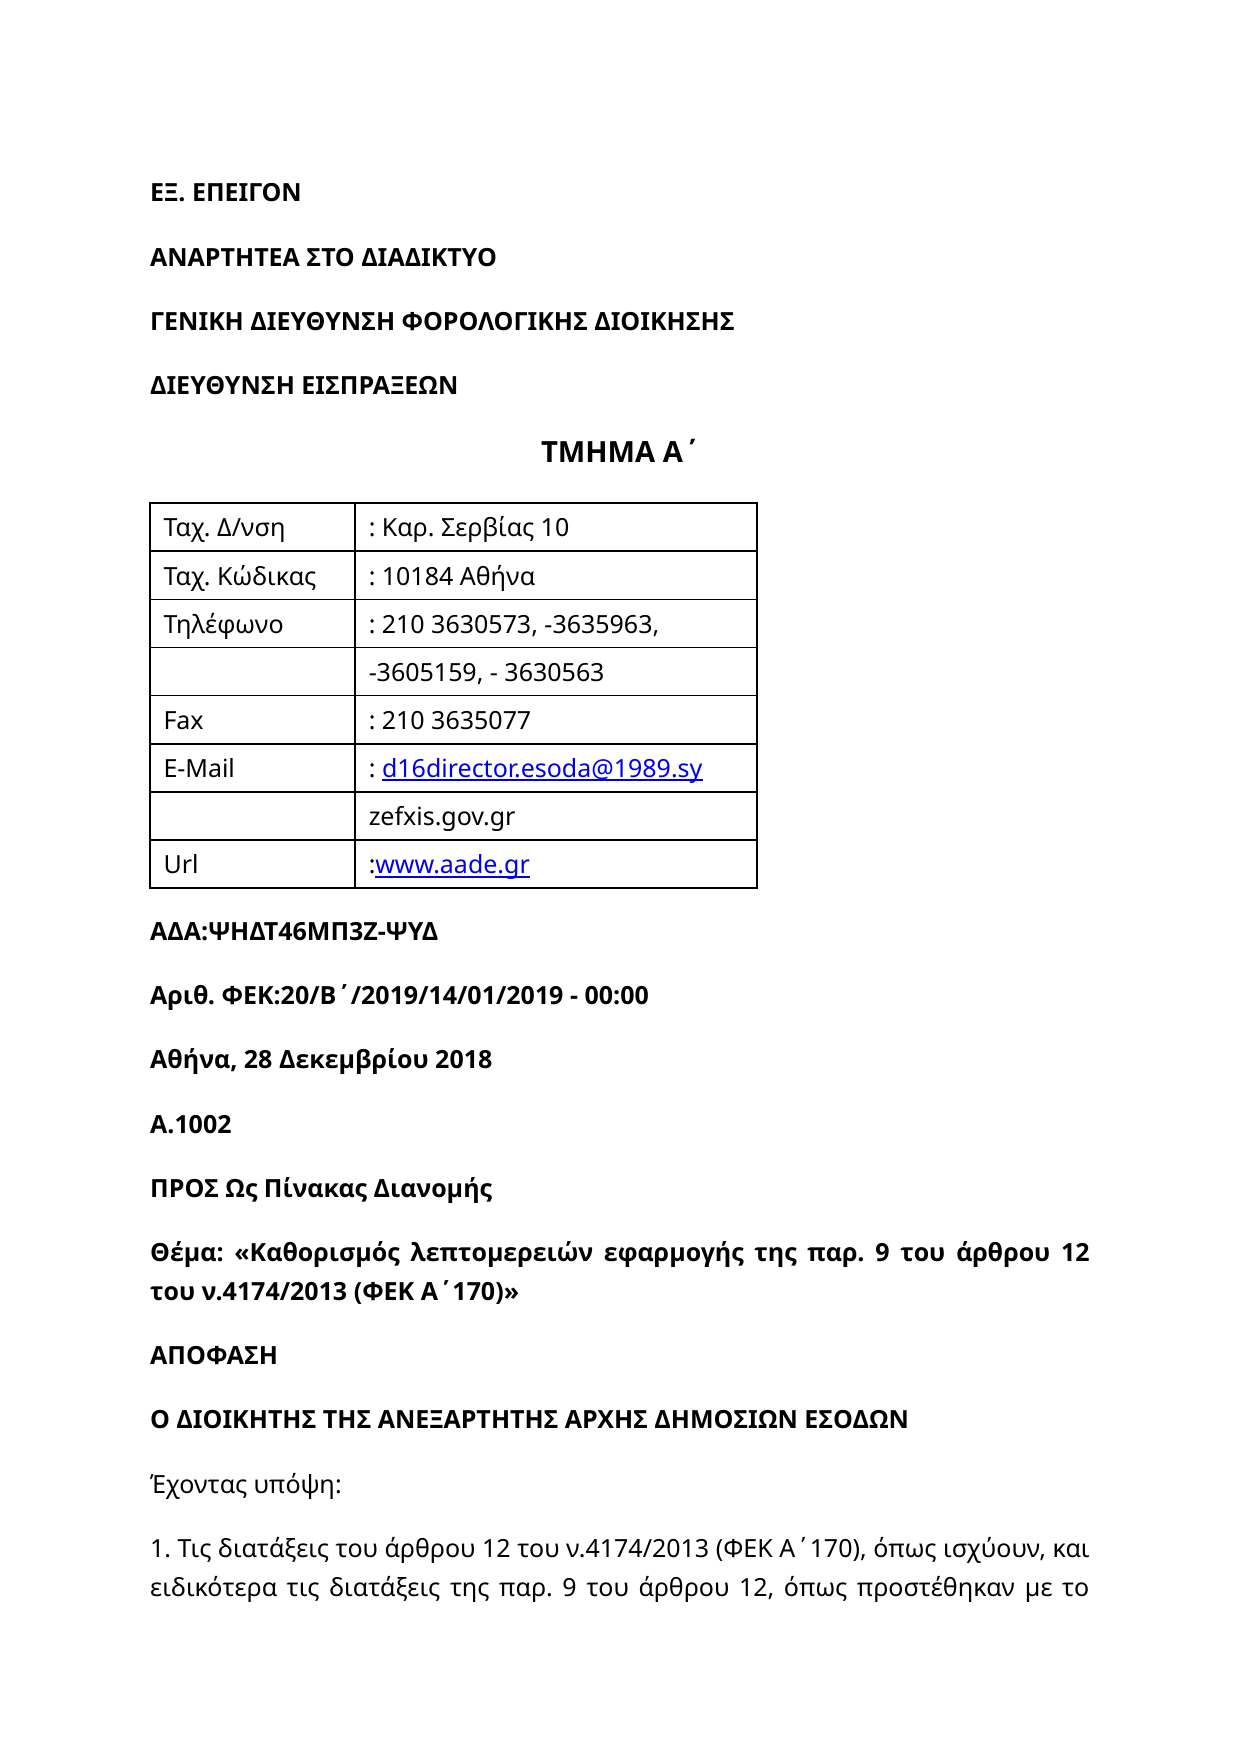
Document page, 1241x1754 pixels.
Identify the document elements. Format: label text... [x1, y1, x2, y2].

text Αθήνα, 28 Δεκεμβρίου 2018 [150, 1042, 1090, 1076]
text Έχοντας υπόψη: [150, 1466, 1090, 1500]
table_cell Ταχ. Κώδικας [151, 552, 354, 598]
text ΕΞ. ΕΠΕΙΓΟΝ [150, 175, 1090, 209]
table_cell -3605159, - 3630563 [356, 648, 756, 695]
text ΓΕΝΙΚΗ ΔΙΕΥΘΥΝΣΗ ΦΟΡΟΛΟΓΙΚΗΣ ΔΙΟΙΚΗΣΗΣ [150, 303, 1090, 337]
table_cell [151, 648, 354, 695]
text 1. Τις διατάξεις του άρθρου 12 του ν.4174/2013 (ΦΕΚ Α΄170), όπως ισχύουν, και ειδικότερα τις διατάξεις της παρ. 9 του άρθρου 12, όπως προστέθηκαν με το [150, 1531, 1090, 1604]
table_cell : d16director.esoda@1989.sy [356, 745, 756, 791]
text ΑΠΟΦΑΣΗ [150, 1338, 1090, 1372]
table_cell E-Mail [151, 745, 354, 791]
table_cell [151, 793, 354, 839]
text ΑΝΑΡΤΗΤΕΑ ΣΤΟ ΔΙΑΔΙΚΤΥΟ [150, 239, 1090, 273]
text Αριθ. ΦΕΚ:20/Β΄/2019/14/01/2019 - 00:00 [150, 978, 1090, 1012]
table_cell : 210 3630573, -3635963, [356, 600, 756, 647]
text ΔΙΕΥΘΥΝΣΗ ΕΙΣΠΡΑΞΕΩΝ [150, 367, 1090, 402]
table_cell : 10184 Αθήνα [356, 552, 756, 598]
text ΑΔΑ:ΨΗΔΤ46ΜΠ3Ζ-ΨΥΔ [150, 914, 1090, 948]
table_header : Καρ. Σερβίας 10 [356, 504, 756, 550]
text Α.1002 [150, 1106, 1090, 1140]
table_cell Fax [151, 696, 354, 743]
table_cell : 210 3635077 [356, 696, 756, 743]
table_cell Url [151, 841, 354, 887]
text ΠΡΟΣ Ως Πίνακας Διανομής [150, 1171, 1090, 1204]
text Ο ΔΙΟΙΚΗΤΗΣ ΤΗΣ ΑΝΕΞΑΡΤΗΤΗΣ ΑΡΧΗΣ ΔΗΜΟΣΙΩΝ ΕΣΟΔΩΝ [150, 1402, 1090, 1436]
subtitle ΤΜΗΜΑ Α΄ [150, 432, 1090, 471]
text Θέμα: «Καθορισμός λεπτομερειών εφαρμογής της παρ. 9 του άρθρου 12 του ν.4174/2013 (ΦΕΚ Α΄170)» [150, 1235, 1090, 1308]
table_cell zefxis.gov.gr [356, 793, 756, 839]
table_header Ταχ. Δ/νση [151, 504, 354, 550]
table_cell Τηλέφωνο [151, 600, 354, 647]
table_cell :www.aade.gr [356, 841, 756, 887]
